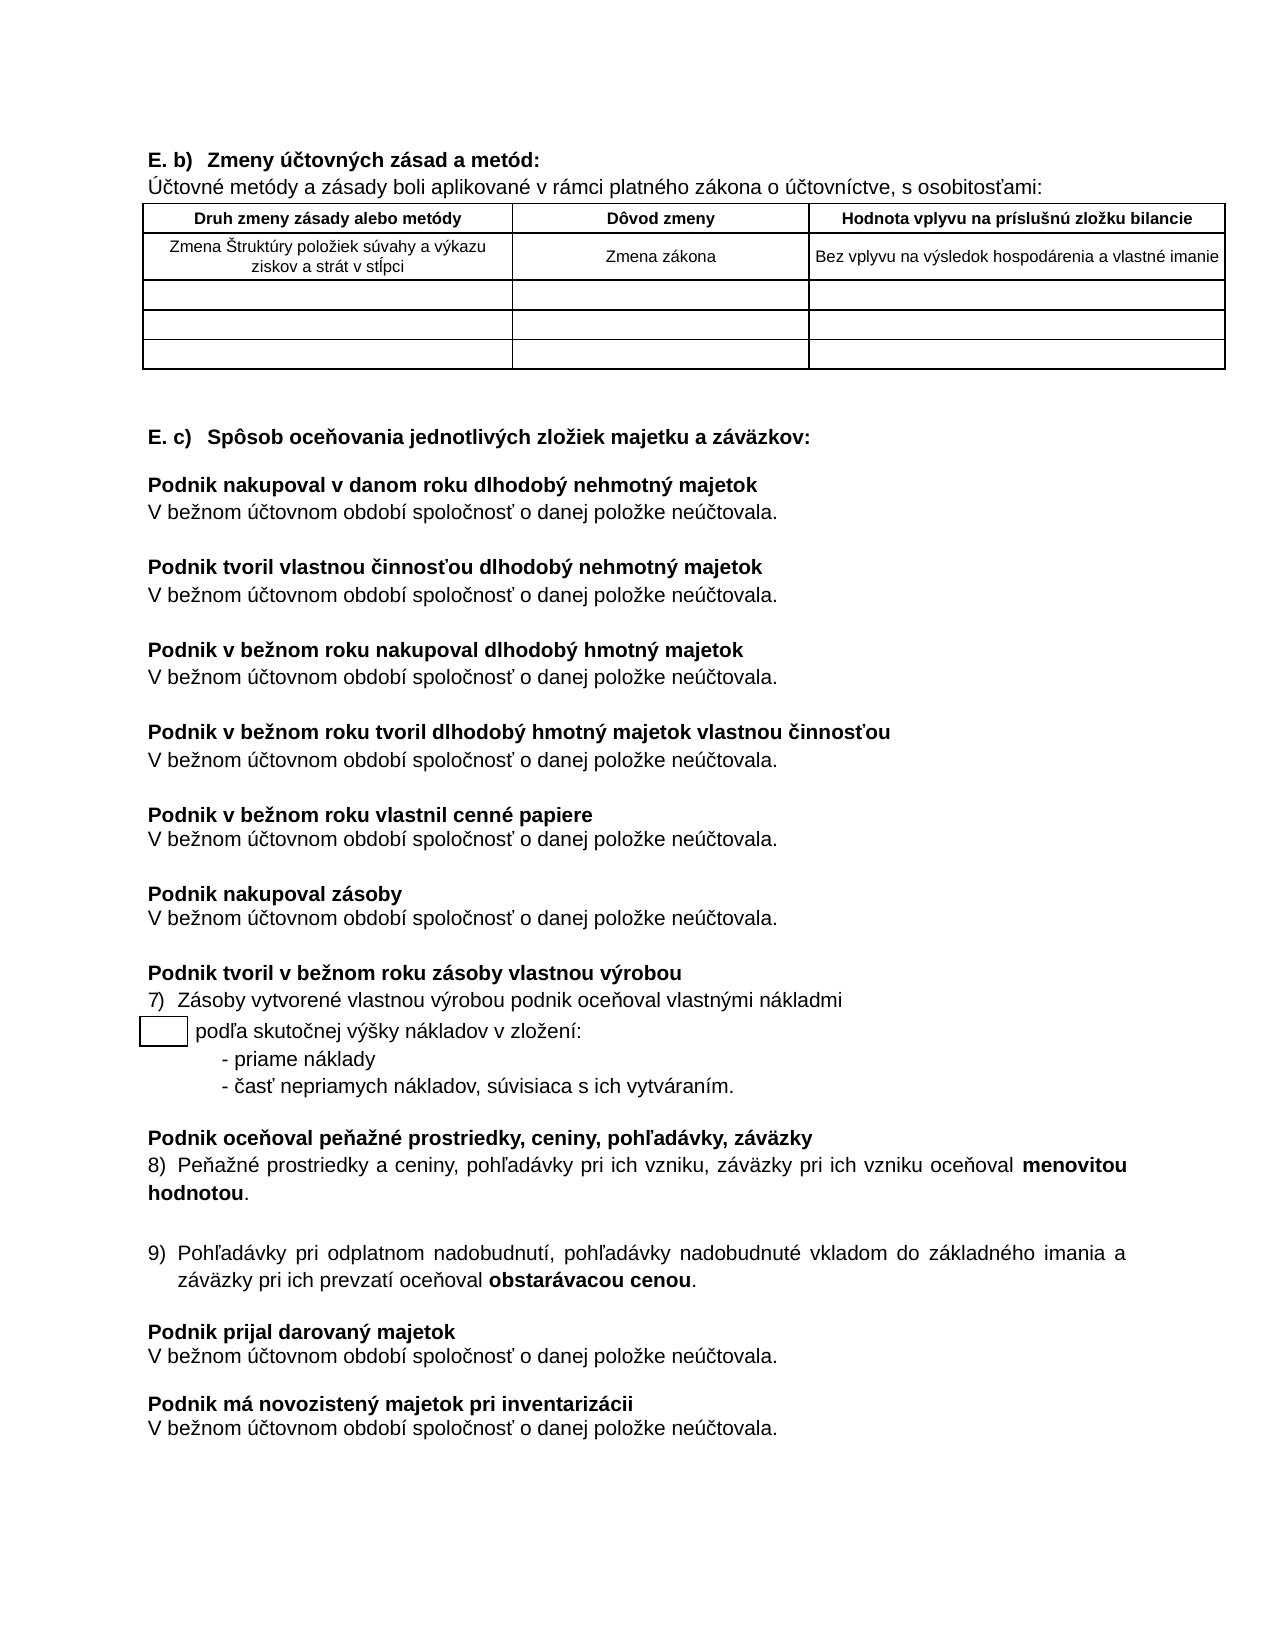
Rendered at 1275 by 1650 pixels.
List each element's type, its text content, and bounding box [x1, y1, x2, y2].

text V bežnom účtovnom období spoločnosť o danej položke neúčtovala. [148, 500, 1127, 524]
text 8) Peňažné prostriedky a ceniny, pohľadávky pri ich vzniku, záväzky pri ich vzniku oceňoval menovitou hodnotou. [148, 1153, 1127, 1205]
text 9) Pohľadávky pri odplatnom nadobudnutí, pohľadávky nadobudnuté vkladom do základného imania a záväzky pri ich prevzatí oceňoval obstarávacou cenou. [148, 1241, 1127, 1292]
table_header Hodnota vplyvu na príslušnú zložku bilancie [810, 204, 1224, 232]
table_cell Zmena zákona [513, 234, 808, 279]
table_header podľa skutočnej výšky nákladov v zložení: [188, 1016, 1222, 1045]
text Podnik oceňoval peňažné prostriedky, ceniny, pohľadávky, záväzky [148, 1126, 1127, 1150]
table_cell [144, 281, 512, 309]
text Podnik nakupoval zásoby [148, 882, 1127, 906]
table_cell [144, 311, 512, 338]
text V bežnom účtovnom období spoločnosť o danej položke neúčtovala. [148, 583, 1127, 607]
text Podnik v bežnom roku vlastnil cenné papiere [148, 803, 1127, 827]
text V bežnom účtovnom období spoločnosť o danej položke neúčtovala. [148, 827, 1127, 851]
text V bežnom účtovnom období spoločnosť o danej položke neúčtovala. [148, 1415, 1127, 1439]
table_cell Zmena Štruktúry položiek súvahy a výkazu ziskov a strát v stĺpci [144, 234, 512, 279]
text - časť nepriamych nákladov, súvisiaca s ich vytváraním. [148, 1074, 1127, 1098]
table_header [141, 1017, 187, 1045]
text Podnik má novozistený majetok pri inventarizácii [148, 1391, 1127, 1415]
text E. c) Spôsob oceňovania jednotlivých zložiek majetku a záväzkov: [148, 425, 1127, 449]
text Podnik nakupoval v danom roku dlhodobý nehmotný majetok [148, 473, 1127, 497]
table_cell [810, 311, 1224, 338]
table_cell [513, 311, 808, 338]
text Účtovné metódy a zásady boli aplikované v rámci platného zákona o účtovníctve, s osobitosťami: [148, 175, 1127, 199]
text Podnik v bežnom roku tvoril dlhodobý hmotný majetok vlastnou činnosťou [148, 720, 1127, 744]
text V bežnom účtovnom období spoločnosť o danej položke neúčtovala. [148, 748, 1127, 772]
text Podnik tvoril v bežnom roku zásoby vlastnou výrobou [148, 961, 1127, 984]
text V bežnom účtovnom období spoločnosť o danej položke neúčtovala. [148, 1343, 1127, 1367]
table_cell Bez vplyvu na výsledok hospodárenia a vlastné imanie [810, 234, 1224, 279]
table_header Dôvod zmeny [513, 204, 808, 232]
text V bežnom účtovnom období spoločnosť o danej položke neúčtovala. [148, 665, 1127, 689]
table_cell [513, 281, 808, 309]
table_header Druh zmeny zásady alebo metódy [144, 204, 512, 232]
table_cell [810, 281, 1224, 309]
text V bežnom účtovnom období spoločnosť o danej položke neúčtovala. [148, 906, 1127, 929]
text E. b) Zmeny účtovných zásad a metód: [148, 148, 1127, 172]
text Podnik v bežnom roku nakupoval dlhodobý hmotný majetok [148, 638, 1127, 662]
text - priame náklady [148, 1047, 1127, 1071]
table_cell [144, 340, 512, 368]
table_cell [513, 340, 808, 368]
text 7) Zásoby vytvorené vlastnou výrobou podnik oceňoval vlastnými nákladmi [148, 988, 1127, 1012]
table_cell [810, 340, 1224, 368]
text Podnik tvoril vlastnou činnosťou dlhodobý nehmotný majetok [148, 555, 1127, 579]
text Podnik prijal darovaný majetok [148, 1319, 1127, 1343]
